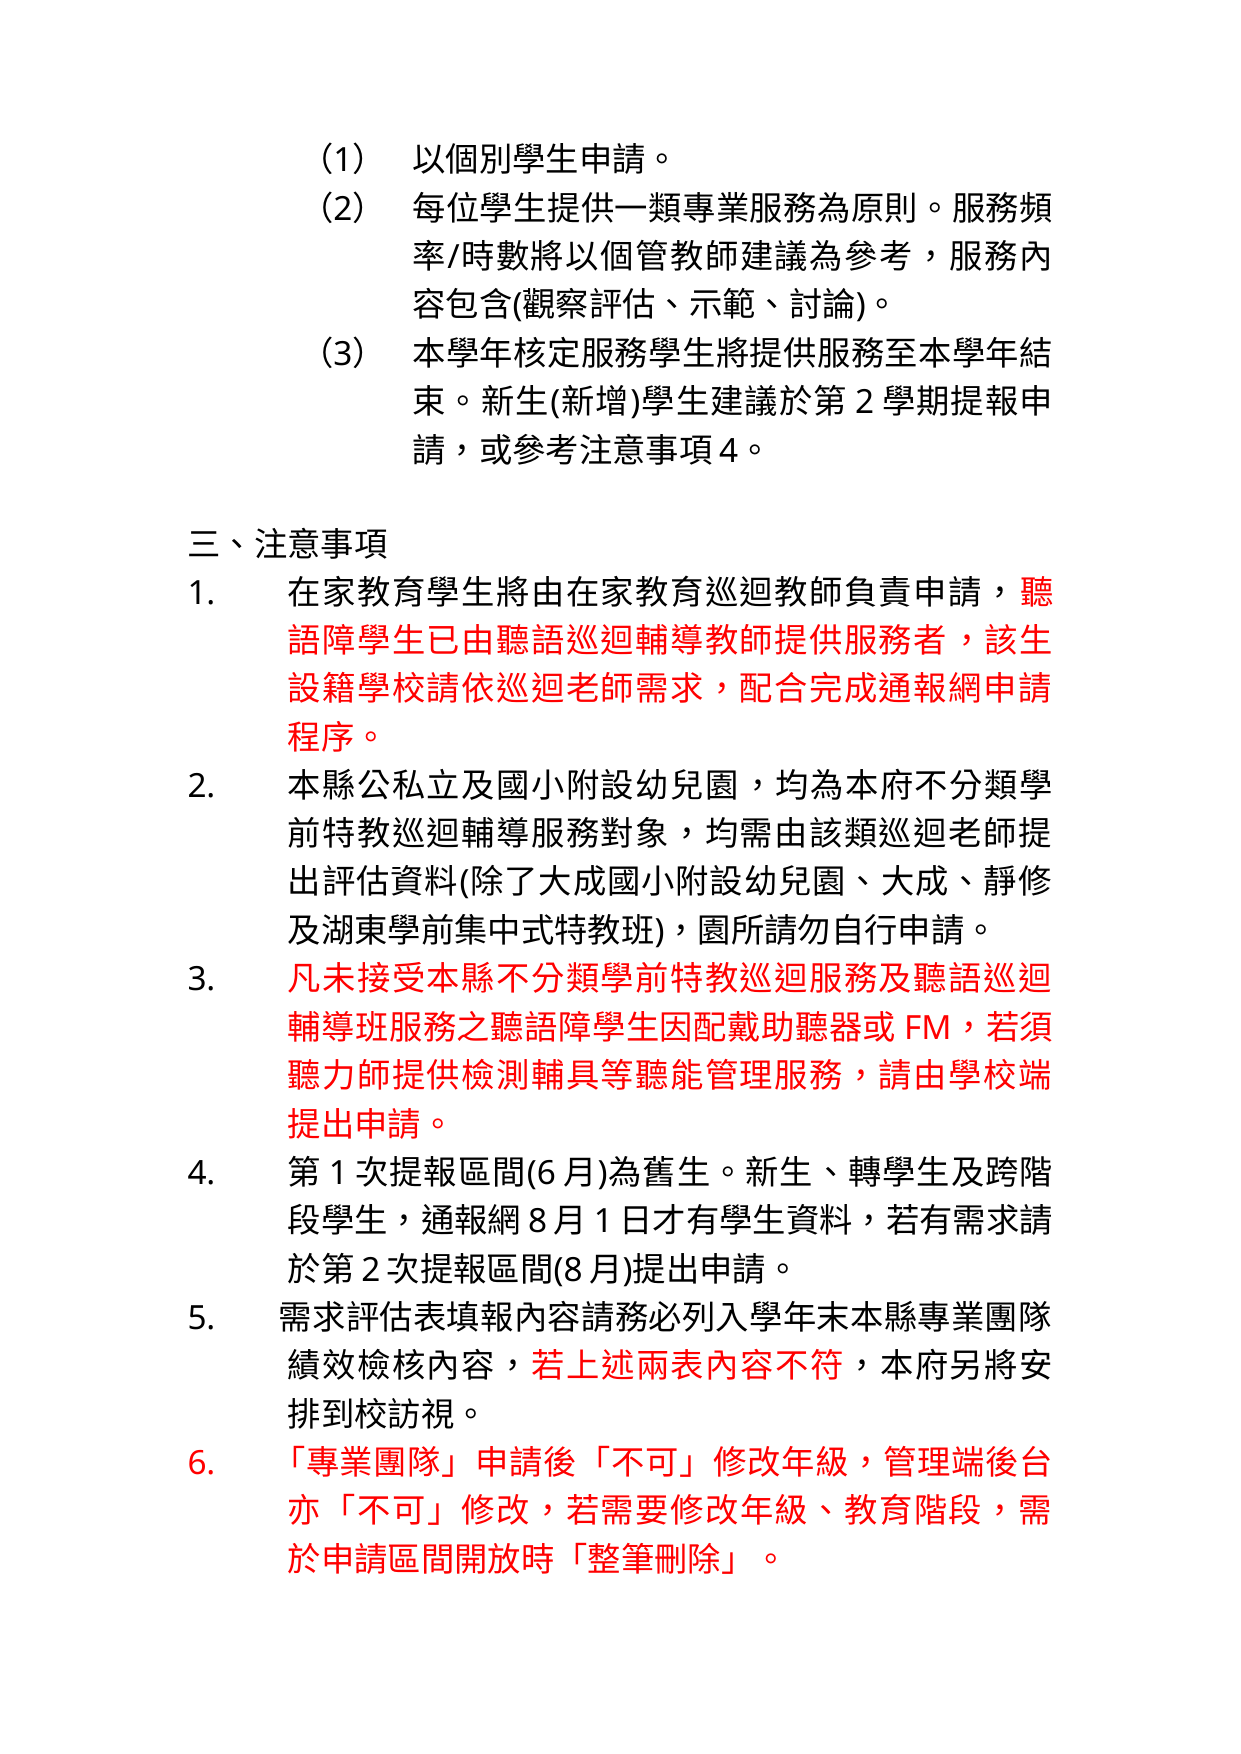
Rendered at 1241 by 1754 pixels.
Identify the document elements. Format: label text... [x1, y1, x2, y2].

list 每位學生提供一類專業服務為原則。服務頻率/時數將以個管教師建議為參考，服務內容包含(觀察評估、示範、討論)。 [300, 181, 1053, 327]
text 6. 「專業團隊」申請後「不可」修改年級，管理端後台亦「不可」修改，若需要修改年級、教育階段，需於申請區間開放時「整筆刪除」。 [187, 1436, 1053, 1581]
text 1. 在家教育學生將由在家教育巡迴教師負責申請，聽語障學生已由聽語巡迴輔導教師提供服務者，該生設籍學校請依巡迴老師需求，配合完成通報網申請程序。 [187, 566, 1053, 759]
list 本學年核定服務學生將提供服務至本學年結束。新生(新增)學生建議於第2學期提報申請，或參考注意事項4。 [300, 327, 1053, 472]
list 以個別學生申請。 [300, 133, 1053, 181]
text 3. 凡未接受本縣不分類學前特教巡迴服務及聽語巡迴輔導班服務之聽語障學生因配戴助聽器或FM，若須聽力師提供檢測輔具等聽能管理服務，請由學校端提出申請。 [187, 952, 1053, 1146]
text 5. 需求評估表填報內容請務必列入學年末本縣專業團隊績效檢核內容，若上述兩表內容不符，本府另將安排到校訪視。 [187, 1291, 1053, 1436]
text 三、注意事項 [187, 517, 1053, 566]
text 2. 本縣公私立及國小附設幼兒園，均為本府不分類學前特教巡迴輔導服務對象，均需由該類巡迴老師提出評估資料(除了大成國小附設幼兒園、大成、靜修及湖東學前集中式特教班)，園所請勿自行申請。 [187, 759, 1053, 952]
text 4. 第1次提報區間(6月)為舊生。新生、轉學生及跨階段學生，通報網8月1日才有學生資料，若有需求請於第2次提報區間(8月)提出申請。 [187, 1146, 1053, 1291]
